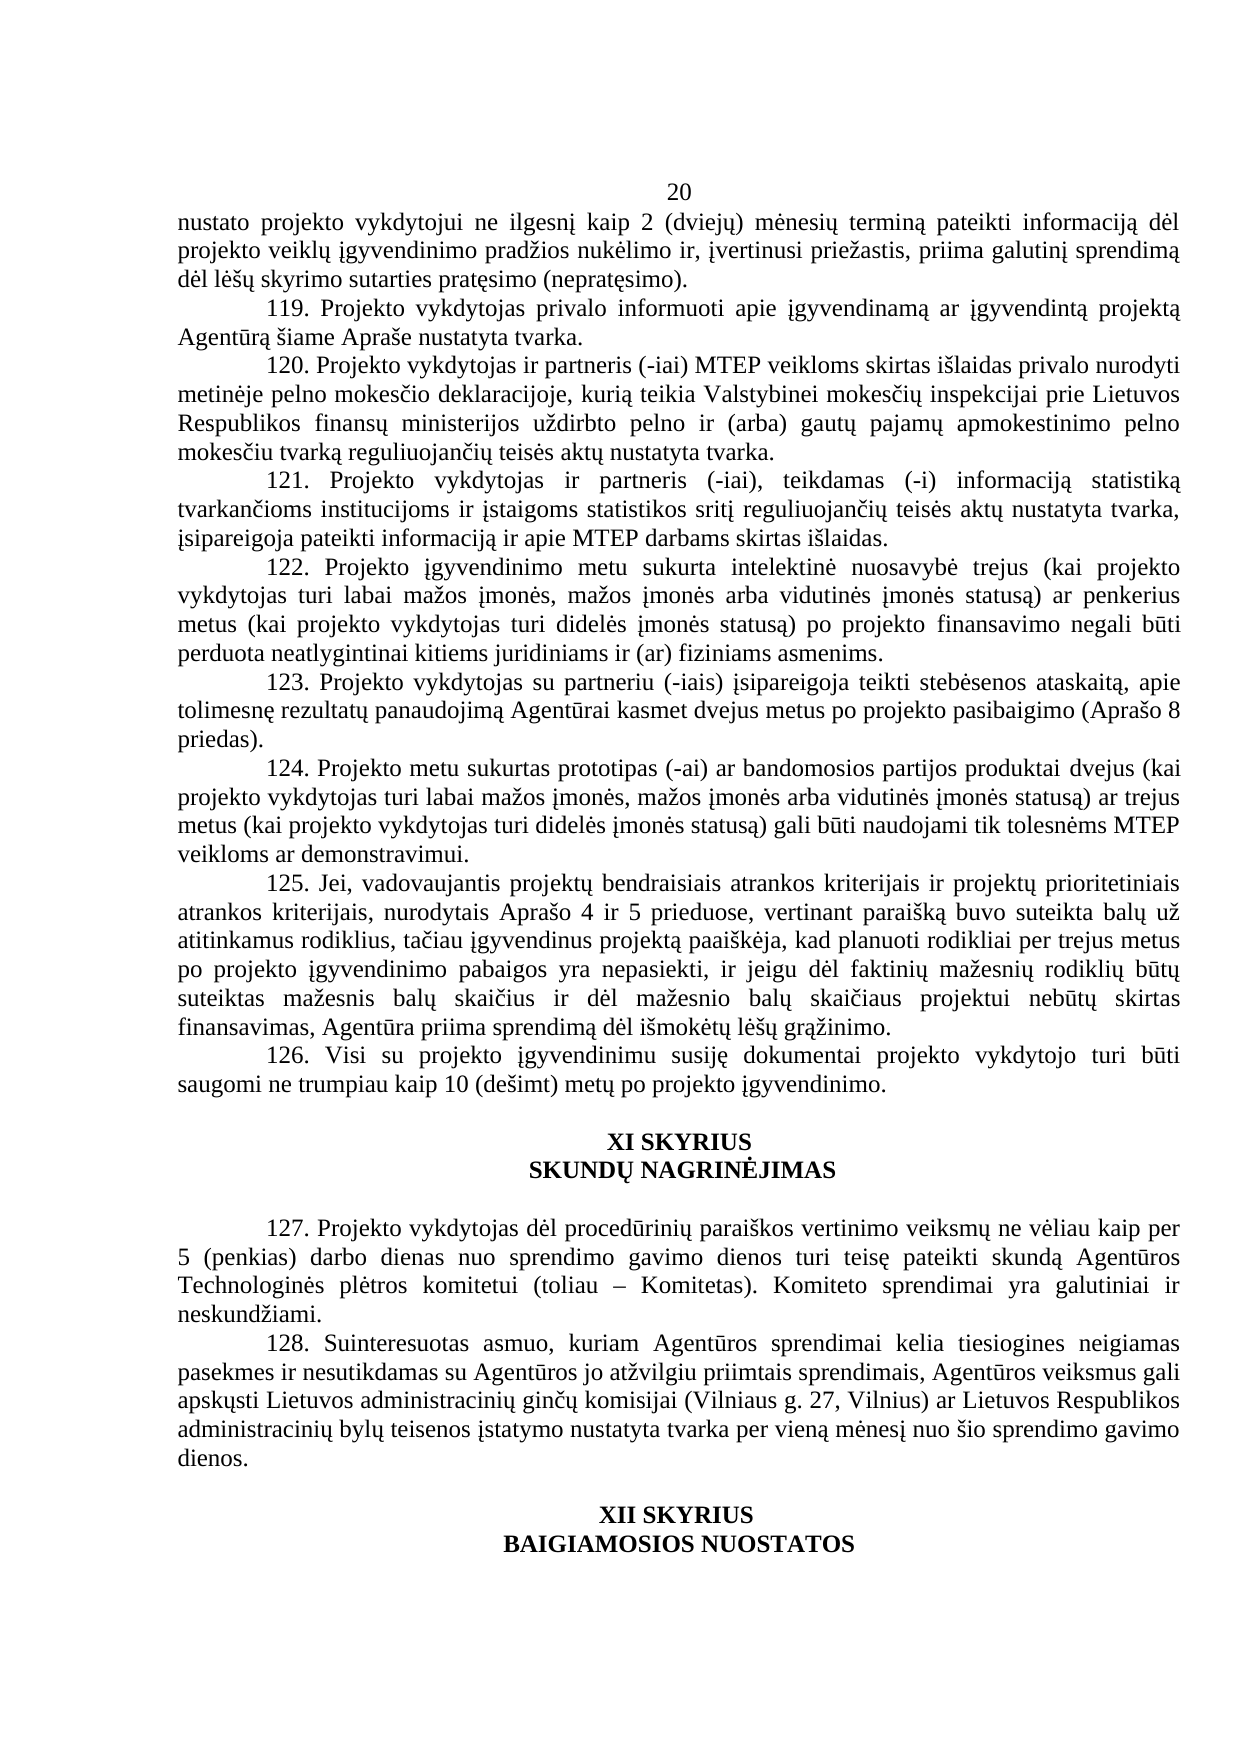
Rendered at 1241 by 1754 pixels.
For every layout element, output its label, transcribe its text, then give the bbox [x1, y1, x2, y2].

text SKUNDŲ NAGRINĖJIMAS [177, 1155, 1181, 1184]
text 126. Visi su projekto įgyvendinimu susiję dokumentai projekto vykdytojo turi būti saugomi ne trumpiau kaip 10 (dešimt) metų po projekto įgyvendinimo. [177, 1040, 1181, 1098]
text 125. Jei, vadovaujantis projektų bendraisiais atrankos kriterijais ir projektų prioritetiniais atrankos kriterijais, nurodytais Aprašo 4 ir 5 prieduose, vertinant paraišką buvo suteikta balų už atitinkamus rodiklius, tačiau įgyvendinus projektą paaiškėja, kad planuoti rodikliai per trejus metus po projekto įgyvendinimo pabaigos yra nepasiekti, ir jeigu dėl faktinių mažesnių rodiklių būtų suteiktas mažesnis balų skaičius ir dėl mažesnio balų skaičiaus projektui nebūtų skirtas finansavimas, Agentūra priima sprendimą dėl išmokėtų lėšų grąžinimo. [177, 868, 1181, 1040]
text XI SKYRIUS [177, 1127, 1181, 1155]
text 127. Projekto vykdytojas dėl procedūrinių paraiškos vertinimo veiksmų ne vėliau kaip per 5 (penkias) darbo dienas nuo sprendimo gavimo dienos turi teisę pateikti skundą Agentūros Technologinės plėtros komitetui (toliau – Komitetas). Komiteto sprendimai yra galutiniai ir neskundžiami. [177, 1213, 1181, 1328]
text 119. Projekto vykdytojas privalo informuoti apie įgyvendinamą ar įgyvendintą projektą Agentūrą šiame Apraše nustatyta tvarka. [177, 293, 1181, 350]
text 128. Suinteresuotas asmuo, kuriam Agentūros sprendimai kelia tiesiogines neigiamas pasekmes ir nesutikdamas su Agentūros jo atžvilgiu priimtais sprendimais, Agentūros veiksmus gali apskųsti Lietuvos administracinių ginčų komisijai (Vilniaus g. 27, Vilnius) ar Lietuvos Respublikos administracinių bylų teisenos įstatymo nustatyta tvarka per vieną mėnesį nuo šio sprendimo gavimo dienos. [177, 1328, 1181, 1472]
text 124. Projekto metu sukurtas prototipas (-ai) ar bandomosios partijos produktai dvejus (kai projekto vykdytojas turi labai mažos įmonės, mažos įmonės arba vidutinės įmonės statusą) ar trejus metus (kai projekto vykdytojas turi didelės įmonės statusą) gali būti naudojami tik tolesnėms MTEP veikloms ar demonstravimui. [177, 753, 1181, 868]
text BAIGIAMOSIOS NUOSTATOS [177, 1529, 1181, 1558]
text nustato projekto vykdytojui ne ilgesnį kaip 2 (dviejų) mėnesių terminą pateikti informaciją dėl projekto veiklų įgyvendinimo pradžios nukėlimo ir, įvertinusi priežastis, priima galutinį sprendimą dėl lėšų skyrimo sutarties pratęsimo (nepratęsimo). [177, 207, 1181, 293]
text 121. Projekto vykdytojas ir partneris (-iai), teikdamas (-i) informaciją statistiką tvarkančioms institucijoms ir įstaigoms statistikos sritį reguliuojančių teisės aktų nustatyta tvarka, įsipareigoja pateikti informaciją ir apie MTEP darbams skirtas išlaidas. [177, 465, 1181, 552]
text 123. Projekto vykdytojas su partneriu (-iais) įsipareigoja teikti stebėsenos ataskaitą, apie tolimesnę rezultatų panaudojimą Agentūrai kasmet dvejus metus po projekto pasibaigimo (Aprašo 8 priedas). [177, 667, 1181, 753]
text 122. Projekto įgyvendinimo metu sukurta intelektinė nuosavybė trejus (kai projekto vykdytojas turi labai mažos įmonės, mažos įmonės arba vidutinės įmonės statusą) ar penkerius metus (kai projekto vykdytojas turi didelės įmonės statusą) po projekto finansavimo negali būti perduota neatlygintinai kitiems juridiniams ir (ar) fiziniams asmenims. [177, 552, 1181, 667]
text XII SKYRIUS [177, 1500, 1181, 1529]
text 120. Projekto vykdytojas ir partneris (-iai) MTEP veikloms skirtas išlaidas privalo nurodyti metinėje pelno mokesčio deklaracijoje, kurią teikia Valstybinei mokesčių inspekcijai prie Lietuvos Respublikos finansų ministerijos uždirbto pelno ir (arba) gautų pajamų apmokestinimo pelno mokesčiu tvarką reguliuojančių teisės aktų nustatyta tvarka. [177, 350, 1181, 465]
